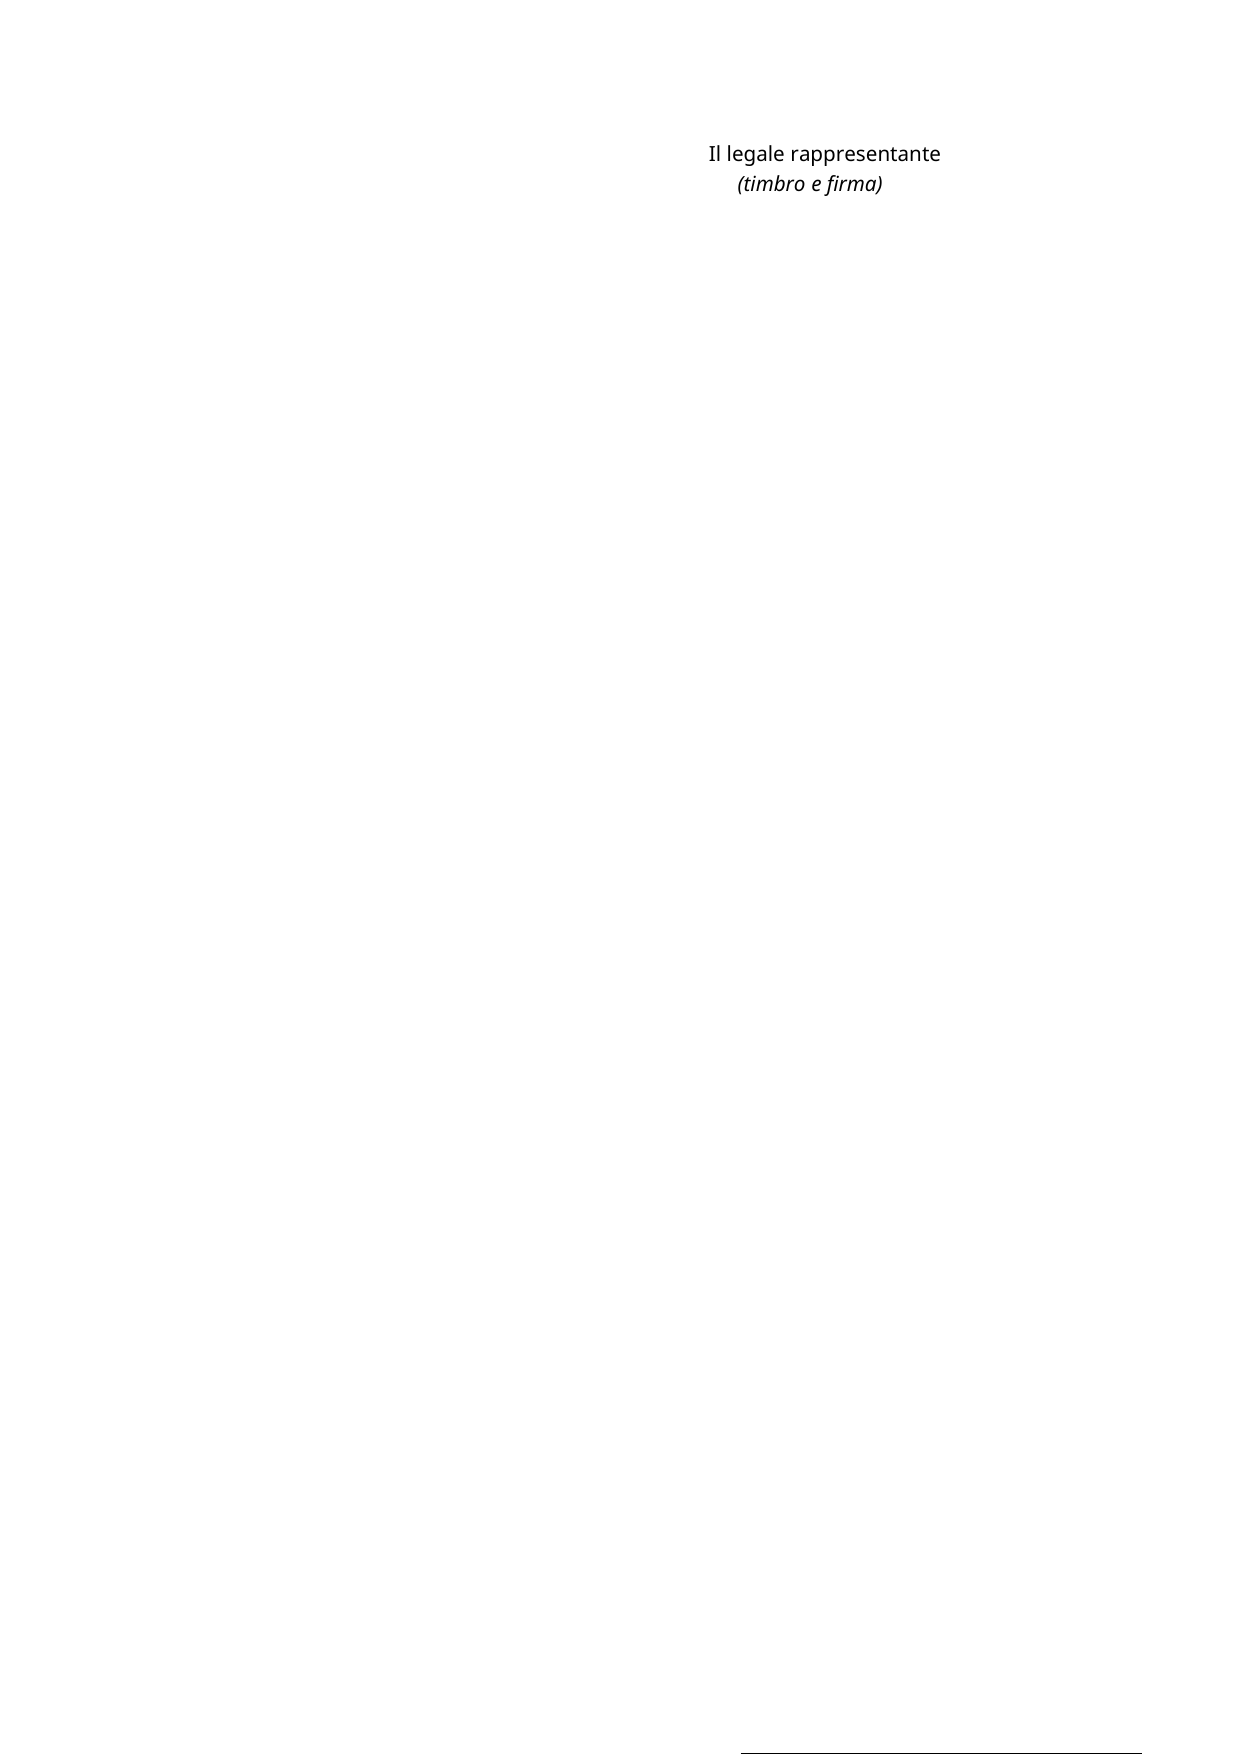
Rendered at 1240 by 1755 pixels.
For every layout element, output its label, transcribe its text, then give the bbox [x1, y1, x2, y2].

text (timbro e firma) [737, 169, 1133, 198]
text Il legale rappresentante [709, 139, 1133, 167]
